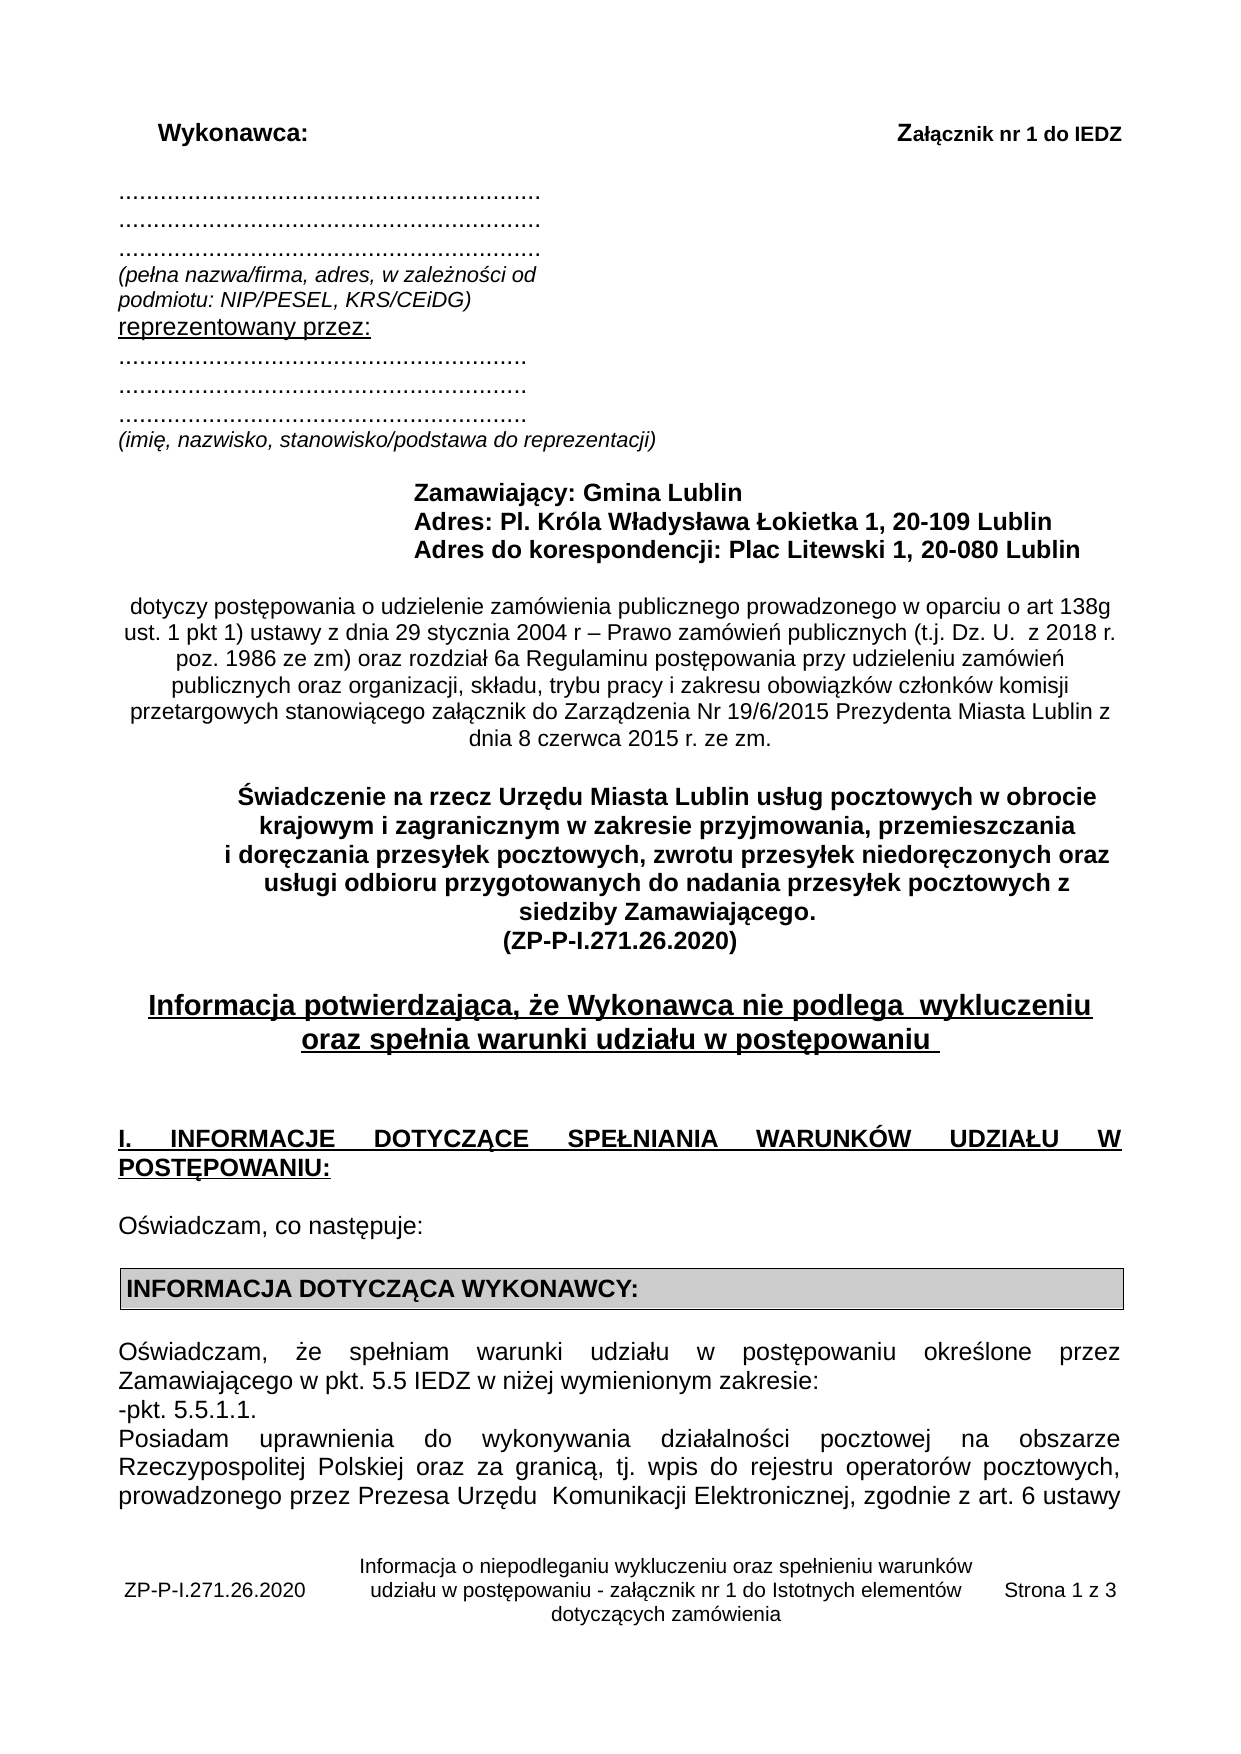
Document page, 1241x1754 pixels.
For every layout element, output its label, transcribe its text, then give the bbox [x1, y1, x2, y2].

text ........................................................... [118, 398, 1122, 427]
text Zamawiający: Gmina Lublin [118, 478, 1122, 506]
text ............................................................. [118, 204, 1122, 233]
text (ZP-P-I.271.26.2020) [118, 926, 1122, 954]
text reprezentowany przez: [118, 312, 1122, 341]
text POSTĘPOWANIU: [118, 1151, 1122, 1182]
text Posiadam uprawnienia do wykonywania działalności pocztowej na obszarze Rzeczypospolitej Polskiej oraz za granicą, tj. wpis do rejestru operatorów pocztowych, prowadzonego przez Prezesa Urzędu Komunikacji Elektronicznej, zgodnie z art. 6 ustawy [118, 1424, 1122, 1510]
text (pełna nazwa/firma, adres, w zależności od [118, 262, 1122, 287]
text -pkt. 5.5.1.1. [118, 1395, 1122, 1424]
text ............................................................. [118, 233, 1122, 262]
text I. INFORMACJE DOTYCZĄCE SPEŁNIANIA WARUNKÓW UDZIAŁU W [118, 1124, 1122, 1149]
text ............................................................. [118, 176, 1122, 204]
table_header INFORMACJA DOTYCZĄCA WYKONAWCY: [121, 1269, 1123, 1308]
text Adres do korespondencji: Plac Litewski 1, 20-080 Lublin [118, 535, 1122, 564]
list Świadczenie na rzecz Urzędu Miasta Lublin usług pocztowych w obrocie krajowym i zagranicznym w zakresie przyjmowania, przemieszczania i doręczania przesyłek pocztowych, zwrotu przesyłek niedoręczonych oraz usługi odbioru przygotowanych do nadania przesyłek pocztowych z siedziby Zamawiającego. [154, 782, 1122, 926]
text Oświadczam, co następuje: [118, 1211, 1122, 1239]
text Informacja potwierdzająca, że Wykonawca nie podlega wykluczeniu oraz spełnia warunki udziału w postępowaniu [118, 988, 1122, 1055]
text (imię, nazwisko, stanowisko/podstawa do reprezentacji) [118, 427, 1122, 452]
text Oświadczam, że spełniam warunki udziału w postępowaniu określone przez Zamawiającego w pkt. 5.5 IEDZ w niżej wymienionym zakresie: [118, 1337, 1122, 1395]
text Wykonawca: Załącznik nr 1 do IEDZ [118, 118, 1122, 147]
text podmiotu: NIP/PESEL, KRS/CEiDG) [118, 287, 1122, 312]
text dotyczy postępowania o udzielenie zamówienia publicznego prowadzonego w oparciu o art 138g ust. 1 pkt 1) ustawy z dnia 29 stycznia 2004 r – Prawo zamówień publicznych (t.j. Dz. U. z 2018 r. poz. 1986 ze zm) oraz rozdział 6a Regulaminu postępowania przy udzieleniu zamówień publicznych oraz organizacji, składu, trybu pracy i zakresu obowiązków członków komisji przetargowych stanowiącego załącznik do Zarządzenia Nr 19/6/2015 Prezydenta Miasta Lublin z dnia 8 czerwca 2015 r. ze zm. [118, 593, 1122, 751]
text Adres: Pl. Króla Władysława Łokietka 1, 20-109 Lublin [118, 506, 1122, 535]
text ........................................................... [118, 341, 1122, 370]
text ........................................................... [118, 370, 1122, 398]
